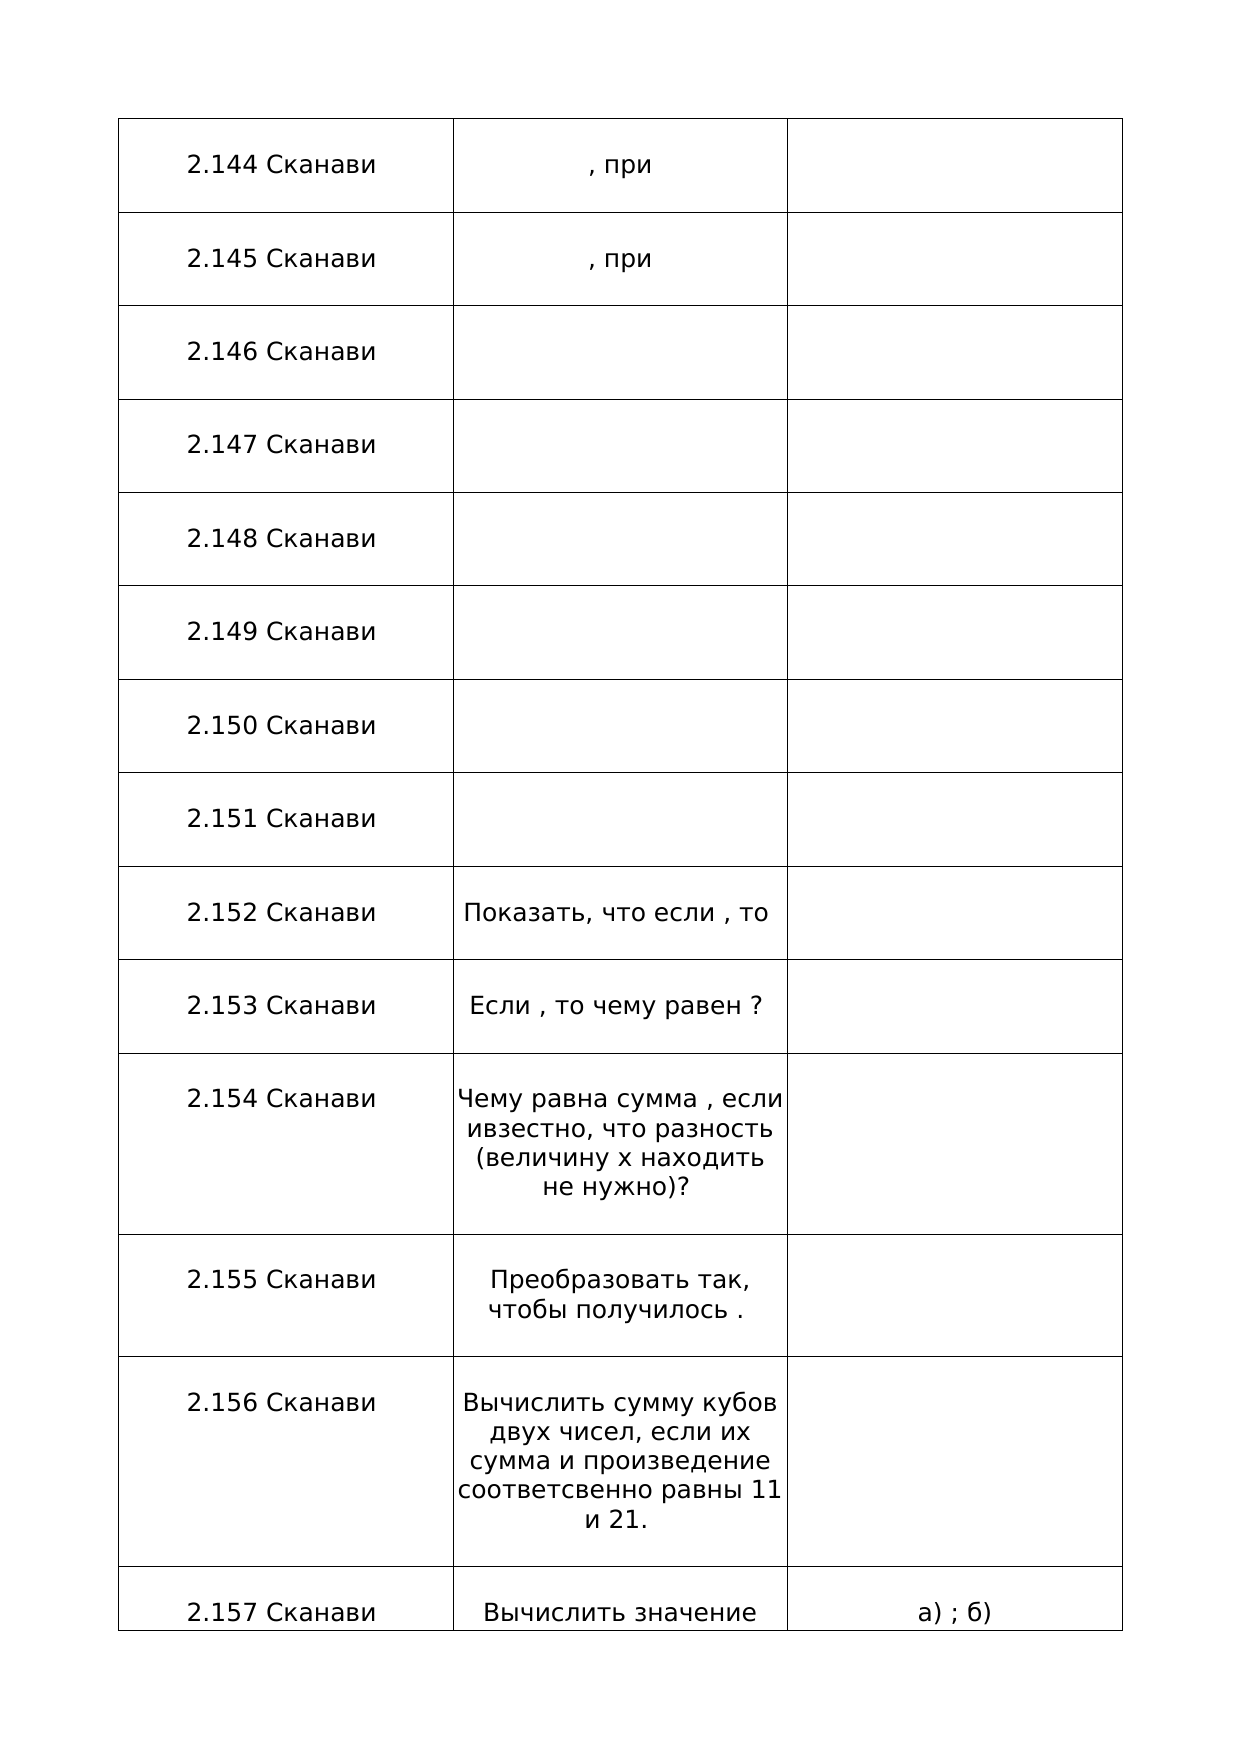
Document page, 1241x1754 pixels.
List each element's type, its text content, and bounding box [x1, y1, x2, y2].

table_cell  [788, 867, 1122, 959]
table_cell  , при  [454, 213, 787, 305]
table_cell  [788, 1357, 1122, 1566]
table_cell  2.152 Сканави [119, 867, 453, 959]
table_cell  2.148 Сканави [119, 493, 453, 585]
table_cell  а) ; б) [788, 1567, 1122, 1630]
table_cell  [788, 493, 1122, 585]
table_cell  2.155 Сканави [119, 1235, 453, 1356]
table_cell  2.156 Сканави [119, 1357, 453, 1566]
table_cell  [788, 119, 1122, 212]
table_cell  [788, 773, 1122, 866]
table_cell  2.154 Сканави [119, 1054, 453, 1233]
table_cell   [454, 680, 787, 772]
table_cell  2.145 Сканави [119, 213, 453, 305]
table_cell  2.147 Сканави [119, 400, 453, 492]
table_cell  2.157 Сканави [119, 1567, 453, 1630]
table_cell  [788, 960, 1122, 1052]
table_cell  2.146 Сканави [119, 306, 453, 398]
table_cell  [788, 586, 1122, 679]
table_cell   [454, 773, 787, 866]
table_cell  2.151 Сканави [119, 773, 453, 866]
table_cell  [788, 213, 1122, 305]
table_cell  2.150 Сканави [119, 680, 453, 772]
table_cell  Чему равна сумма , если ивзестно, что разность (величину x находить не нужно)?  [454, 1054, 787, 1233]
table_cell  2.153 Сканави [119, 960, 453, 1052]
table_cell  Вычислить значение [454, 1567, 787, 1630]
table_cell   [454, 493, 787, 585]
table_cell  [788, 306, 1122, 398]
table_cell  2.149 Сканави [119, 586, 453, 679]
table_cell   [454, 586, 787, 679]
table_cell  , при  [454, 119, 787, 212]
table_cell  Преобразовать так, чтобы получилось .  [454, 1235, 787, 1356]
table_cell  [788, 1235, 1122, 1356]
table_cell  Если , то чему равен ?  [454, 960, 787, 1052]
table_cell   [454, 306, 787, 398]
table_cell   [454, 400, 787, 492]
table_cell  [788, 680, 1122, 772]
table_cell  Вычислить сумму кубов двух чисел, если их сумма и произведение соответсвенно равны 11 и 21.  [454, 1357, 787, 1566]
table_cell  [788, 1054, 1122, 1233]
table_cell  2.144 Сканави [119, 119, 453, 212]
table_cell  [788, 400, 1122, 492]
table_cell  Показать, что если , то  [454, 867, 787, 959]
